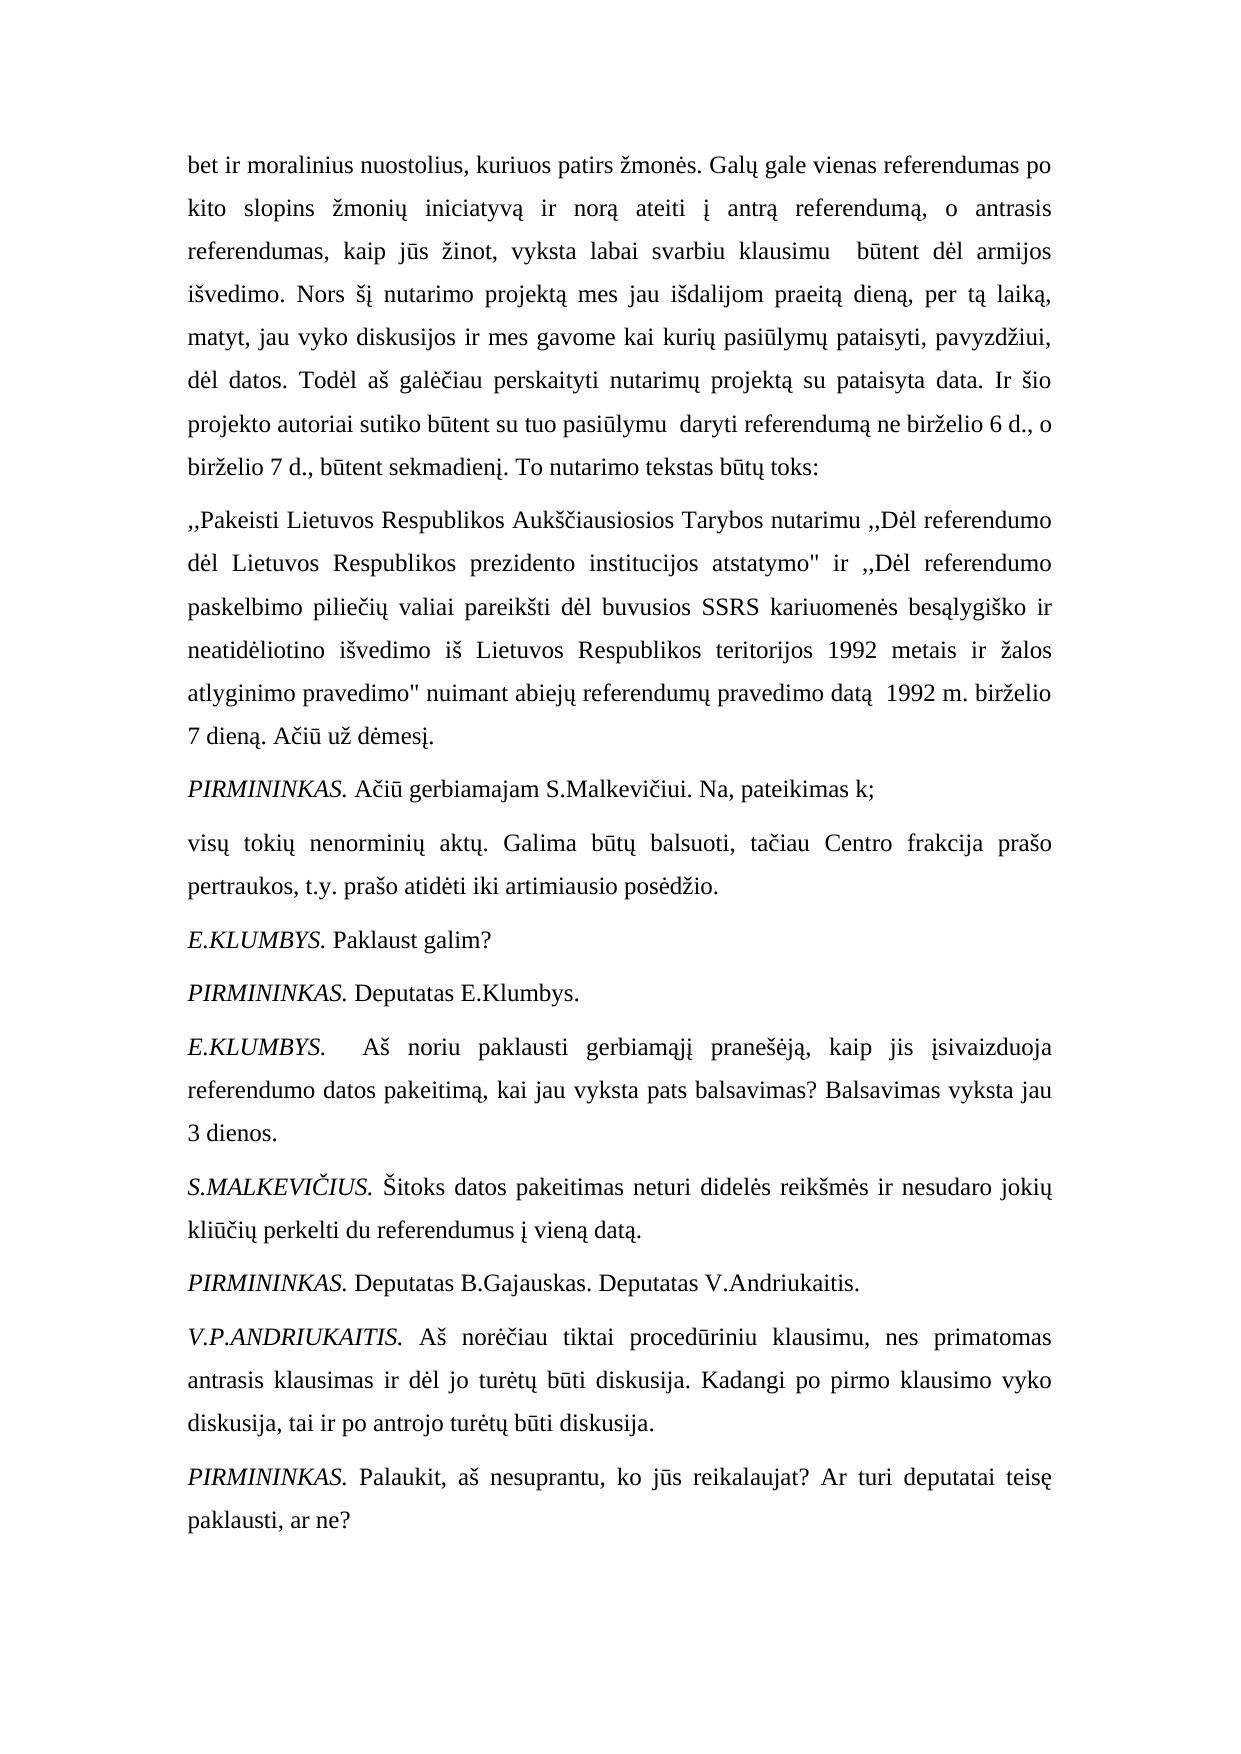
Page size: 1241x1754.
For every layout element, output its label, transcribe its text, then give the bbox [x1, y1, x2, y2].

text PIRMININKAS. Ačiū gerbiamajam S.Malkevičiui. Na, pateikimas k; [187, 774, 1053, 803]
text ,,Pakeisti Lietuvos Respublikos Aukščiausiosios Tarybos nutarimu ,,Dėl referendumo dėl Lietuvos Respublikos prezidento institucijos atstatymo" ir ,,Dėl referendumo paskelbimo piliečių valiai pareikšti dėl buvusios SSRS kariuomenės besąlygiško ir neatidėliotino išvedimo iš Lietuvos Respublikos teritorijos 1992 metais ir žalos atlyginimo pravedimo" nuimant abiejų referendumų pravedimo datą 1992 m. birželio 7 dieną. Ačiū už dėmesį. [187, 505, 1053, 750]
text S.MALKEVIČIUS. Šitoks datos pakeitimas neturi didelės reikšmės ir nesudaro jokių kliūčių perkelti du referendumus į vieną datą. [187, 1172, 1053, 1243]
text PIRMININKAS. Deputatas B.Gajauskas. Deputatas V.Andriukaitis. [187, 1268, 1053, 1297]
text PIRMININKAS. Palaukit, aš nesuprantu, ko jūs reikalaujat? Ar turi deputatai teisę paklausti, ar ne? [187, 1462, 1053, 1533]
text E.KLUMBYS. Paklaust galim? [187, 925, 1053, 953]
text PIRMININKAS. Deputatas E.Klumbys. [187, 978, 1053, 1007]
text visų tokių nenorminių aktų. Galima būtų balsuoti, tačiau Centro frakcija prašo pertraukos, t.y. prašo atidėti iki artimiausio posėdžio. [187, 828, 1053, 900]
text E.KLUMBYS. Aš noriu paklausti gerbiamąjį pranešėją, kaip jis įsivaizduoja referendumo datos pakeitimą, kai jau vyksta pats balsavimas? Balsavimas vyksta jau 3 dienos. [187, 1032, 1053, 1147]
text V.P.ANDRIUKAITIS. Aš norėčiau tiktai procedūriniu klausimu, nes primatomas antrasis klausimas ir dėl jo turėtų būti diskusija. Kadangi po pirmo klausimo vyko diskusija, tai ir po antrojo turėtų būti diskusija. [187, 1322, 1053, 1437]
text bet ir moralinius nuostolius, kuriuos patirs žmonės. Galų gale vienas referendumas po kito slopins žmonių iniciatyvą ir norą ateiti į antrą referendumą, o antrasis referendumas, kaip jūs žinot, vyksta labai svarbiu klausimu būtent dėl armijos išvedimo. Nors šį nutarimo projektą mes jau išdalijom praeitą dieną, per tą laiką, matyt, jau vyko diskusijos ir mes gavome kai kurių pasiūlymų pataisyti, pavyzdžiui, dėl datos. Todėl aš galėčiau perskaityti nutarimų projektą su pataisyta data. Ir šio projekto autoriai sutiko būtent su tuo pasiūlymu daryti referendumą ne birželio 6 d., o birželio 7 d., būtent sekmadienį. To nutarimo tekstas būtų toks: [187, 150, 1053, 481]
